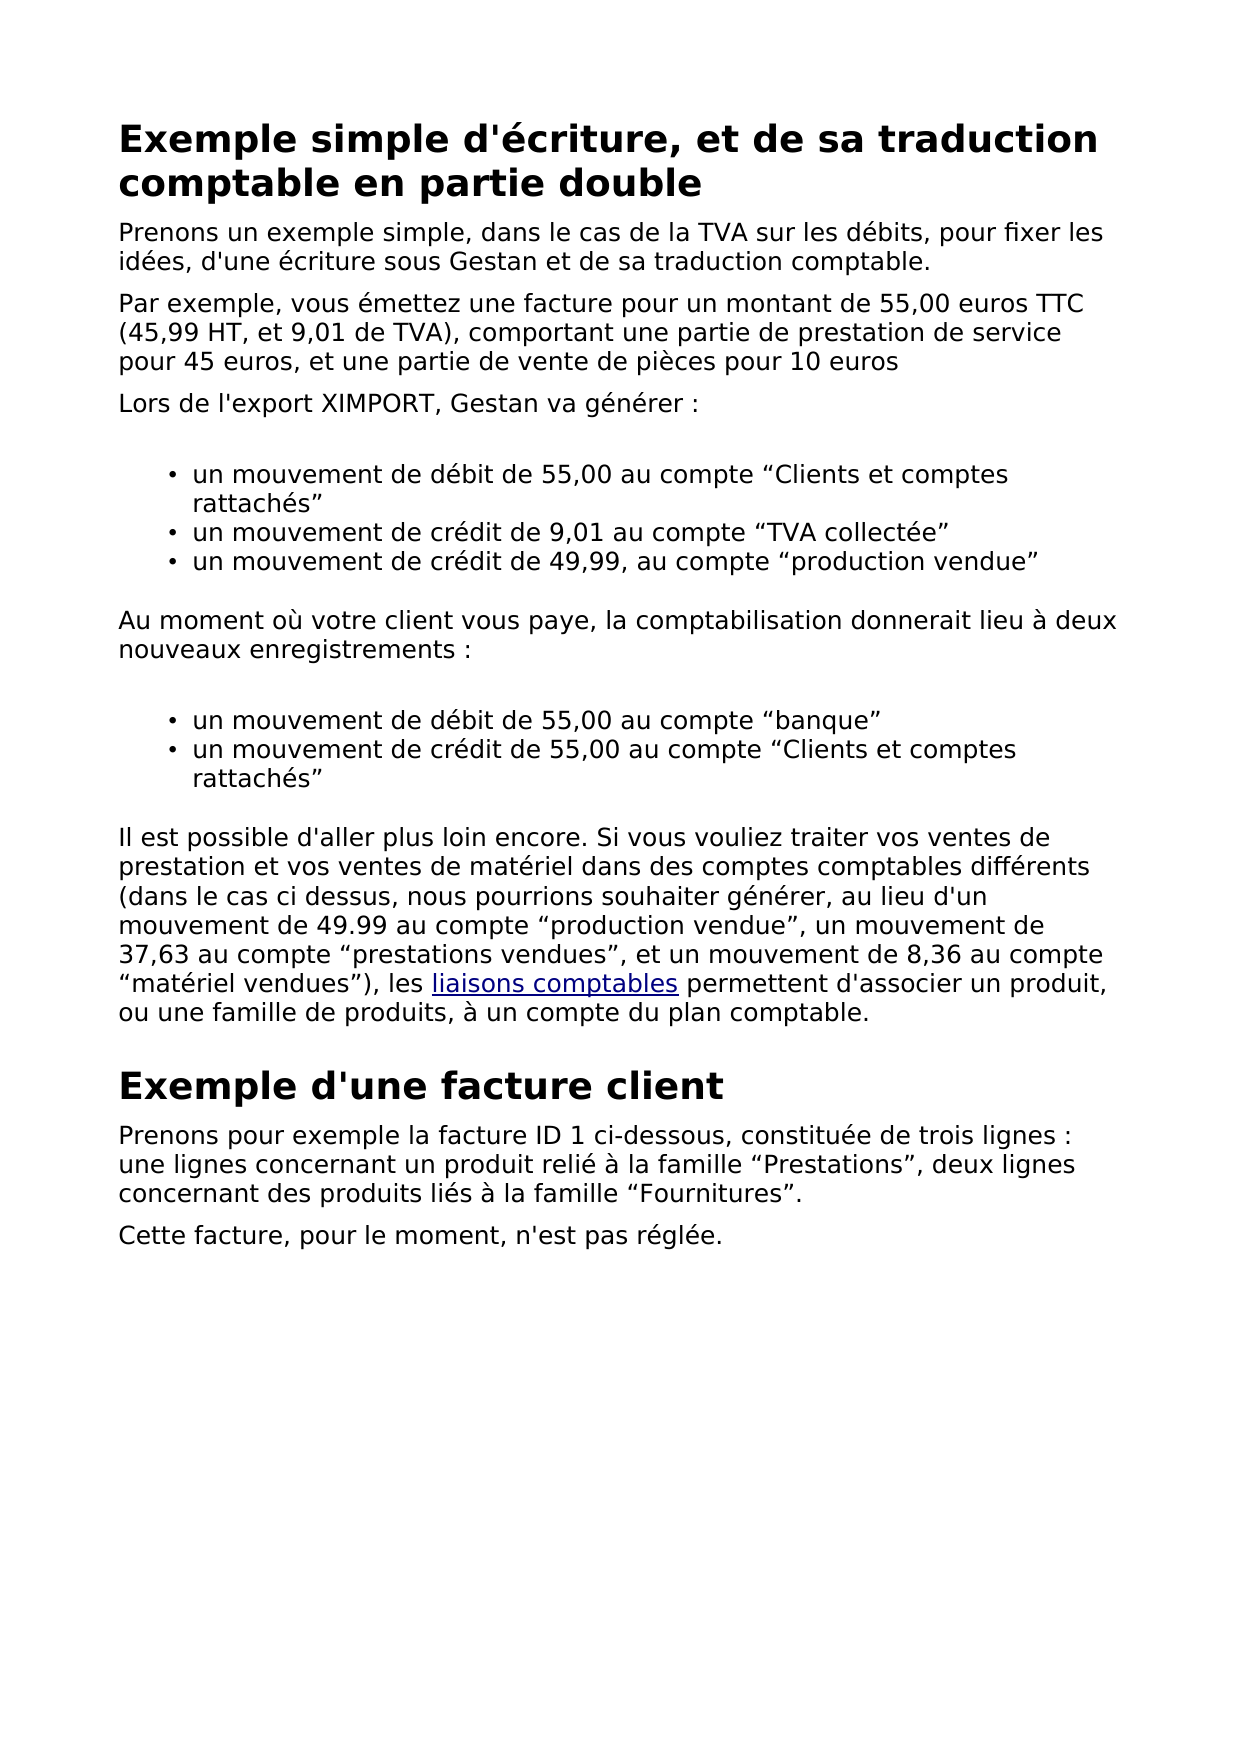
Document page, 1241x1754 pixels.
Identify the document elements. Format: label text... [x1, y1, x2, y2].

subtitle Exemple simple d'écriture, et de sa traduction comptable en partie double [118, 118, 1122, 205]
list un mouvement de crédit de 55,00 au compte “Clients et comptes rattachés” [177, 736, 1122, 794]
text Lors de l'export XIMPORT, Gestan va générer : [118, 389, 1122, 418]
list un mouvement de débit de 55,00 au compte “Clients et comptes rattachés” [177, 460, 1122, 518]
text Cette facture, pour le moment, n'est pas réglée. [118, 1221, 1122, 1250]
text Prenons un exemple simple, dans le cas de la TVA sur les débits, pour fixer les idées, d'une écriture sous Gestan et de sa traduction comptable. [118, 218, 1122, 276]
text Il est possible d'aller plus loin encore. Si vous vouliez traiter vos ventes de prestation et vos ventes de matériel dans des comptes comptables différents (dans le cas ci dessus, nous pourrions souhaiter générer, au lieu d'un mouvement de 49.99 au compte “production vendue”, un mouvement de 37,63 au compte “prestations vendues”, et un mouvement de 8,36 au compte “matériel vendues”), les liaisons comptables permettent d'associer un produit, ou une famille de produits, à un compte du plan comptable. [118, 823, 1122, 1027]
list un mouvement de crédit de 9,01 au compte “TVA collectée” [177, 518, 1122, 547]
text Au moment où votre client vous paye, la comptabilisation donnerait lieu à deux nouveaux enregistrements : [118, 606, 1122, 664]
subtitle Exemple d'une facture client [118, 1065, 1122, 1109]
text Prenons pour exemple la facture ID 1 ci-dessous, constituée de trois lignes : une lignes concernant un produit relié à la famille “Prestations”, deux lignes concernant des produits liés à la famille “Fournitures”. [118, 1121, 1122, 1209]
text Par exemple, vous émettez une facture pour un montant de 55,00 euros TTC (45,99 HT, et 9,01 de TVA), comportant une partie de prestation de service pour 45 euros, et une partie de vente de pièces pour 10 euros [118, 289, 1122, 376]
list un mouvement de débit de 55,00 au compte “banque” [177, 706, 1122, 736]
list un mouvement de crédit de 49,99, au compte “production vendue” [177, 547, 1122, 577]
